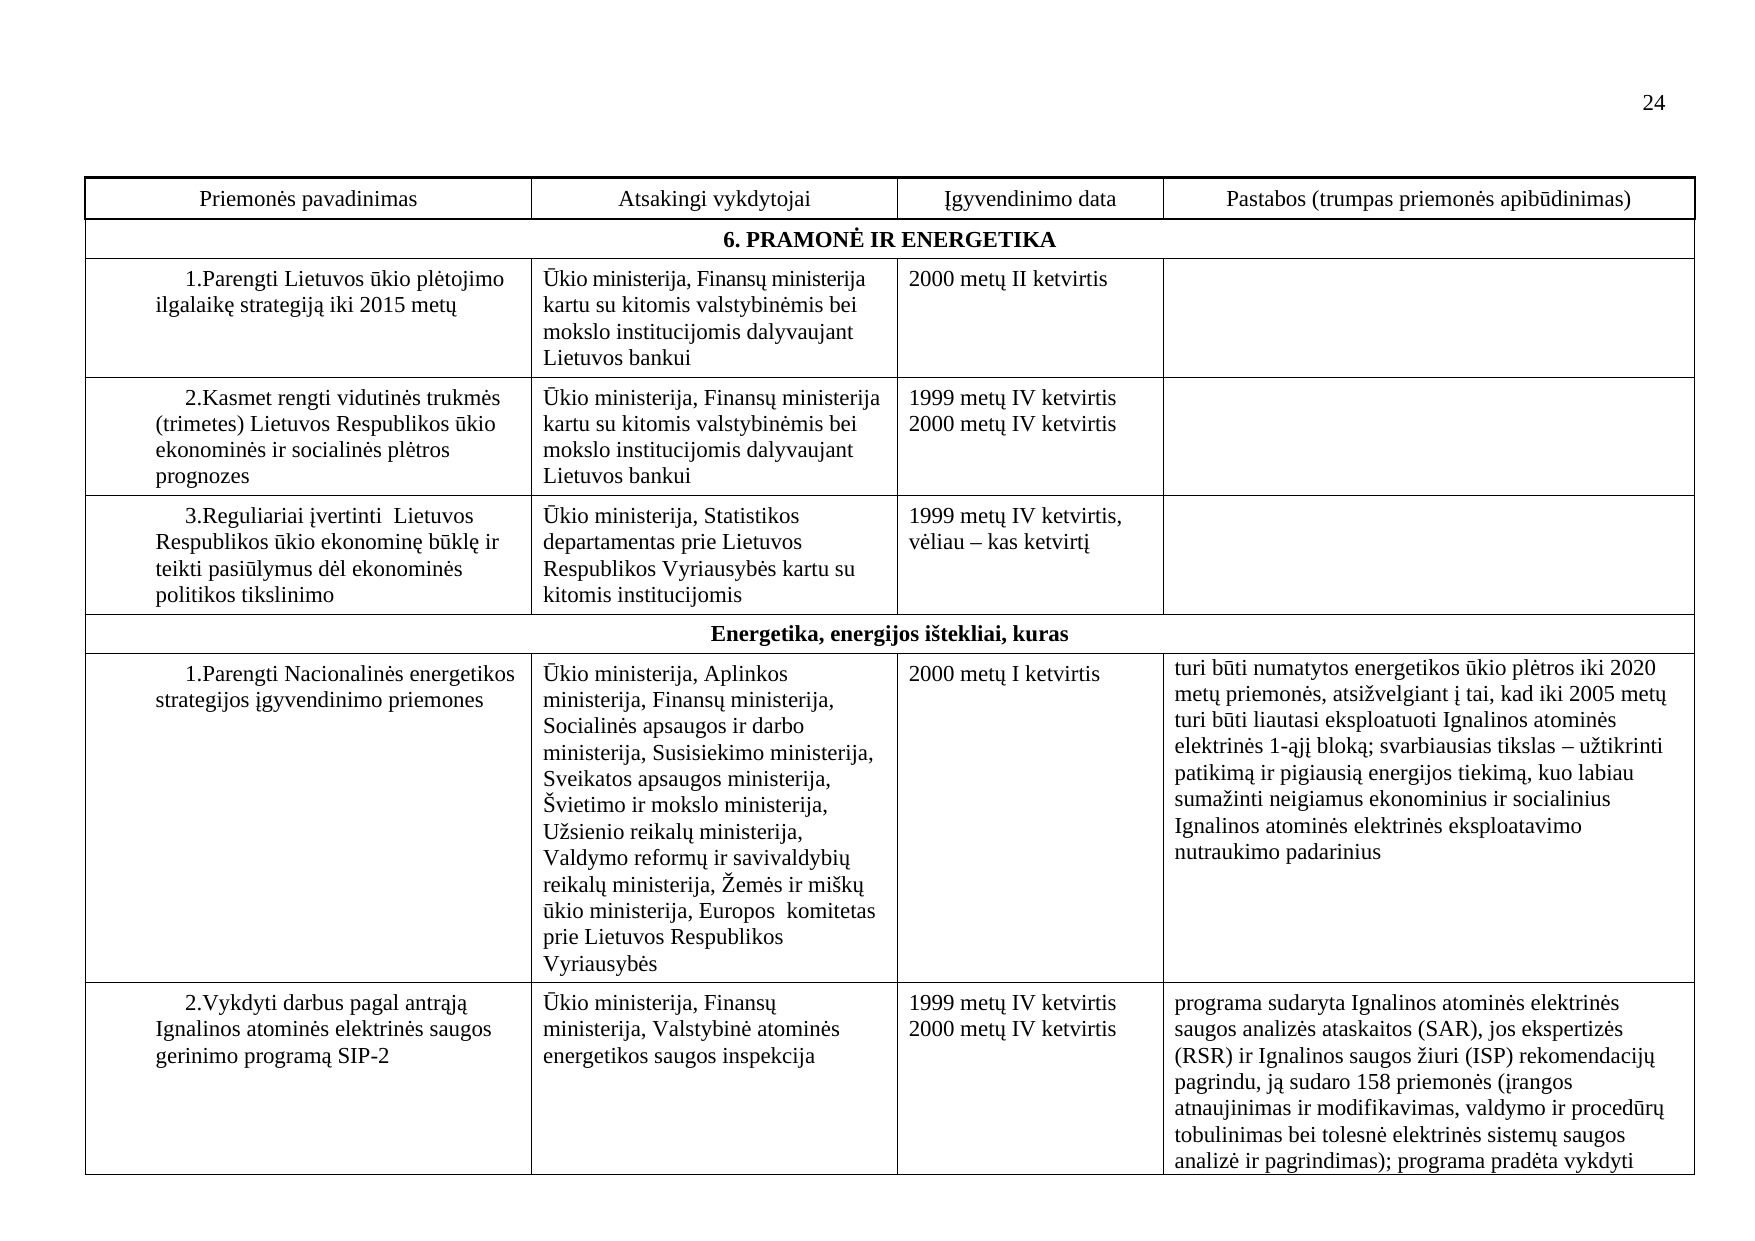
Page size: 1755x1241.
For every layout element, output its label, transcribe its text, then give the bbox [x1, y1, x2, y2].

table_cell [1164, 259, 1694, 377]
table_cell 1999 metų IV ketvirtis 2000 metų IV ketvirtis [898, 378, 1163, 495]
table_cell Ūkio ministerija, Finansų ministerija kartu su kitomis valstybinėmis bei mokslo institucijomis dalyvaujant Lietuvos bankui [532, 378, 897, 495]
table_cell Parengti Nacionalinės energetikos strategijos įgyvendinimo priemones [86, 654, 531, 982]
table_header Atsakingi vykdytojai [532, 179, 897, 217]
table_cell 1999 metų IV ketvirtis, vėliau – kas ketvirtį [898, 496, 1163, 614]
table_cell Kasmet rengti vidutinės trukmės (trimetes) Lietuvos Respublikos ūkio ekonominės ir socialinės plėtros prognozes [86, 378, 531, 495]
table_cell Energetika, energijos ištekliai, kuras [86, 615, 1694, 653]
table_cell 6. PRAMONĖ IR ENERGETIKA [86, 220, 1694, 258]
table_cell Ūkio ministerija, Finansų ministerija, Valstybinė atominės energetikos saugos inspekcija [532, 983, 897, 1173]
table_cell Ūkio ministerija, Statistikos departamentas prie Lietuvos Respublikos Vyriausybės kartu su kitomis institucijomis [532, 496, 897, 614]
table_cell 1999 metų IV ketvirtis 2000 metų IV ketvirtis [898, 983, 1163, 1173]
table_cell 2000 metų I ketvirtis [898, 654, 1163, 982]
table_cell [1164, 378, 1694, 495]
table_header Pastabos (trumpas priemonės apibūdinimas) [1164, 179, 1694, 217]
table_cell Vykdyti darbus pagal antrąją Ignalinos atominės elektrinės saugos gerinimo programą SIP-2 [86, 983, 531, 1173]
table_cell [1164, 496, 1694, 614]
table_cell programa sudaryta Ignalinos atominės elektrinės saugos analizės ataskaitos (SAR), jos ekspertizės (RSR) ir Ignalinos saugos žiuri (ISP) rekomendacijų pagrindu, ją sudaro 158 priemonės (įrangos atnaujinimas ir modifikavimas, valdymo ir procedūrų tobulinimas bei tolesnė elektrinės sistemų saugos analizė ir pagrindimas); programa pradėta vykdyti [1164, 983, 1694, 1173]
table_header Priemonės pavadinimas [86, 179, 531, 217]
table_cell Parengti Lietuvos ūkio plėtojimo ilgalaikę strategiją iki 2015 metų [86, 259, 531, 377]
table_cell turi būti numatytos energetikos ūkio plėtros iki 2020 metų priemonės, atsižvelgiant į tai, kad iki 2005 metų turi būti liautasi eksploatuoti Ignalinos atominės elektrinės 1-ąjį bloką; svarbiausias tikslas – užtikrinti patikimą ir pigiausią energijos tiekimą, kuo labiau sumažinti neigiamus ekonominius ir socialinius Ignalinos atominės elektrinės eksploatavimo nutraukimo padarinius [1164, 654, 1694, 982]
table_cell 2000 metų II ketvirtis [898, 259, 1163, 377]
table_cell Reguliariai įvertinti Lietuvos Respublikos ūkio ekonominę būklę ir teikti pasiūlymus dėl ekonominės politikos tikslinimo [86, 496, 531, 614]
table_cell Ūkio ministerija, Finansų ministerija kartu su kitomis valstybinėmis bei mokslo institucijomis dalyvaujant Lietuvos bankui [532, 259, 897, 377]
table_cell Ūkio ministerija, Aplinkos ministerija, Finansų ministerija, Socialinės apsaugos ir darbo ministerija, Susisiekimo ministerija, Sveikatos apsaugos ministerija, Švietimo ir mokslo ministerija, Užsienio reikalų ministerija, Valdymo reformų ir savivaldybių reikalų ministerija, Žemės ir miškų ūkio ministerija, Europos komitetas prie Lietuvos Respublikos Vyriausybės [532, 654, 897, 982]
table_header Įgyvendinimo data [898, 179, 1163, 217]
